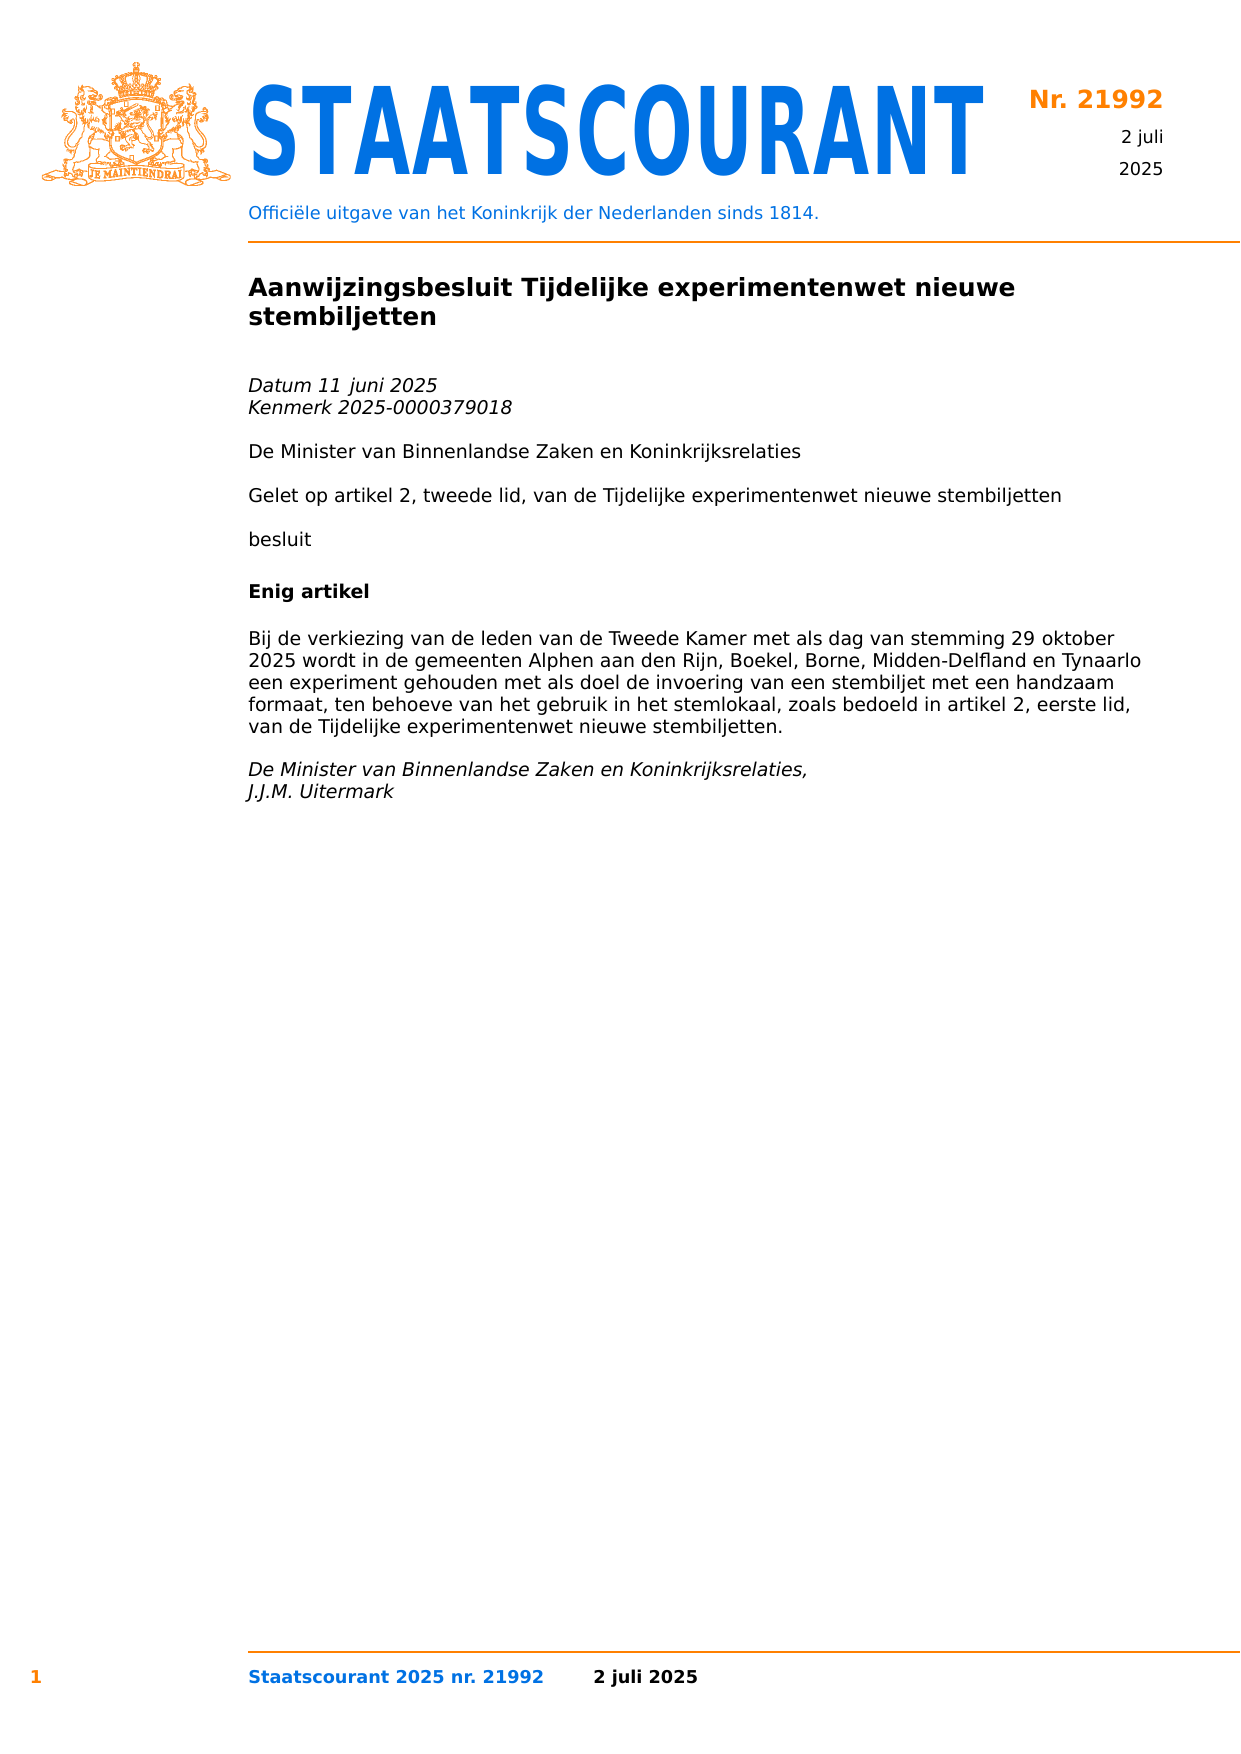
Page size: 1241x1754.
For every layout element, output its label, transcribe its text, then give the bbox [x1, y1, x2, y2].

table_header Nr. 21992 [998, 62, 1240, 121]
subtitle Aanwijzingsbesluit Tijdelijke experimentenwet nieuwe stembiljetten [248, 273, 1163, 331]
text Kenmerk 2025-0000379018 [248, 397, 1163, 419]
subtitle Enig artikel [248, 581, 1163, 603]
table_header [25, 62, 248, 241]
table_cell Officiële uitgave van het Koninkrijk der Nederlanden sinds 1814. [248, 203, 1240, 241]
text Datum 11 juni 2025 [248, 375, 1163, 397]
table_header STAATSCOURANT [248, 62, 998, 203]
table_cell 2 juli [998, 121, 1240, 153]
table_cell 2025 [998, 153, 1240, 203]
text Bij de verkiezing van de leden van de Tweede Kamer met als dag van stemming 29 oktober 2025 wordt in de gemeenten Alphen aan den Rijn, Boekel, Borne, Midden-Delfland en Tynaarlo een experiment gehouden met als doel de invoering van een stembiljet met een handzaam formaat, ten behoeve van het gebruik in het stemlokaal, zoals bedoeld in artikel 2, eerste lid, van de Tijdelijke experimentenwet nieuwe stembiljetten. [248, 628, 1163, 737]
text Gelet op artikel 2, tweede lid, van de Tijdelijke experimentenwet nieuwe stembiljetten [248, 485, 1163, 507]
picture [41, 62, 231, 186]
text De Minister van Binnenlandse Zaken en Koninkrijksrelaties, J.J.M. Uitermark [248, 759, 1163, 803]
text besluit [248, 529, 1163, 551]
text De Minister van Binnenlandse Zaken en Koninkrijksrelaties [248, 441, 1163, 463]
